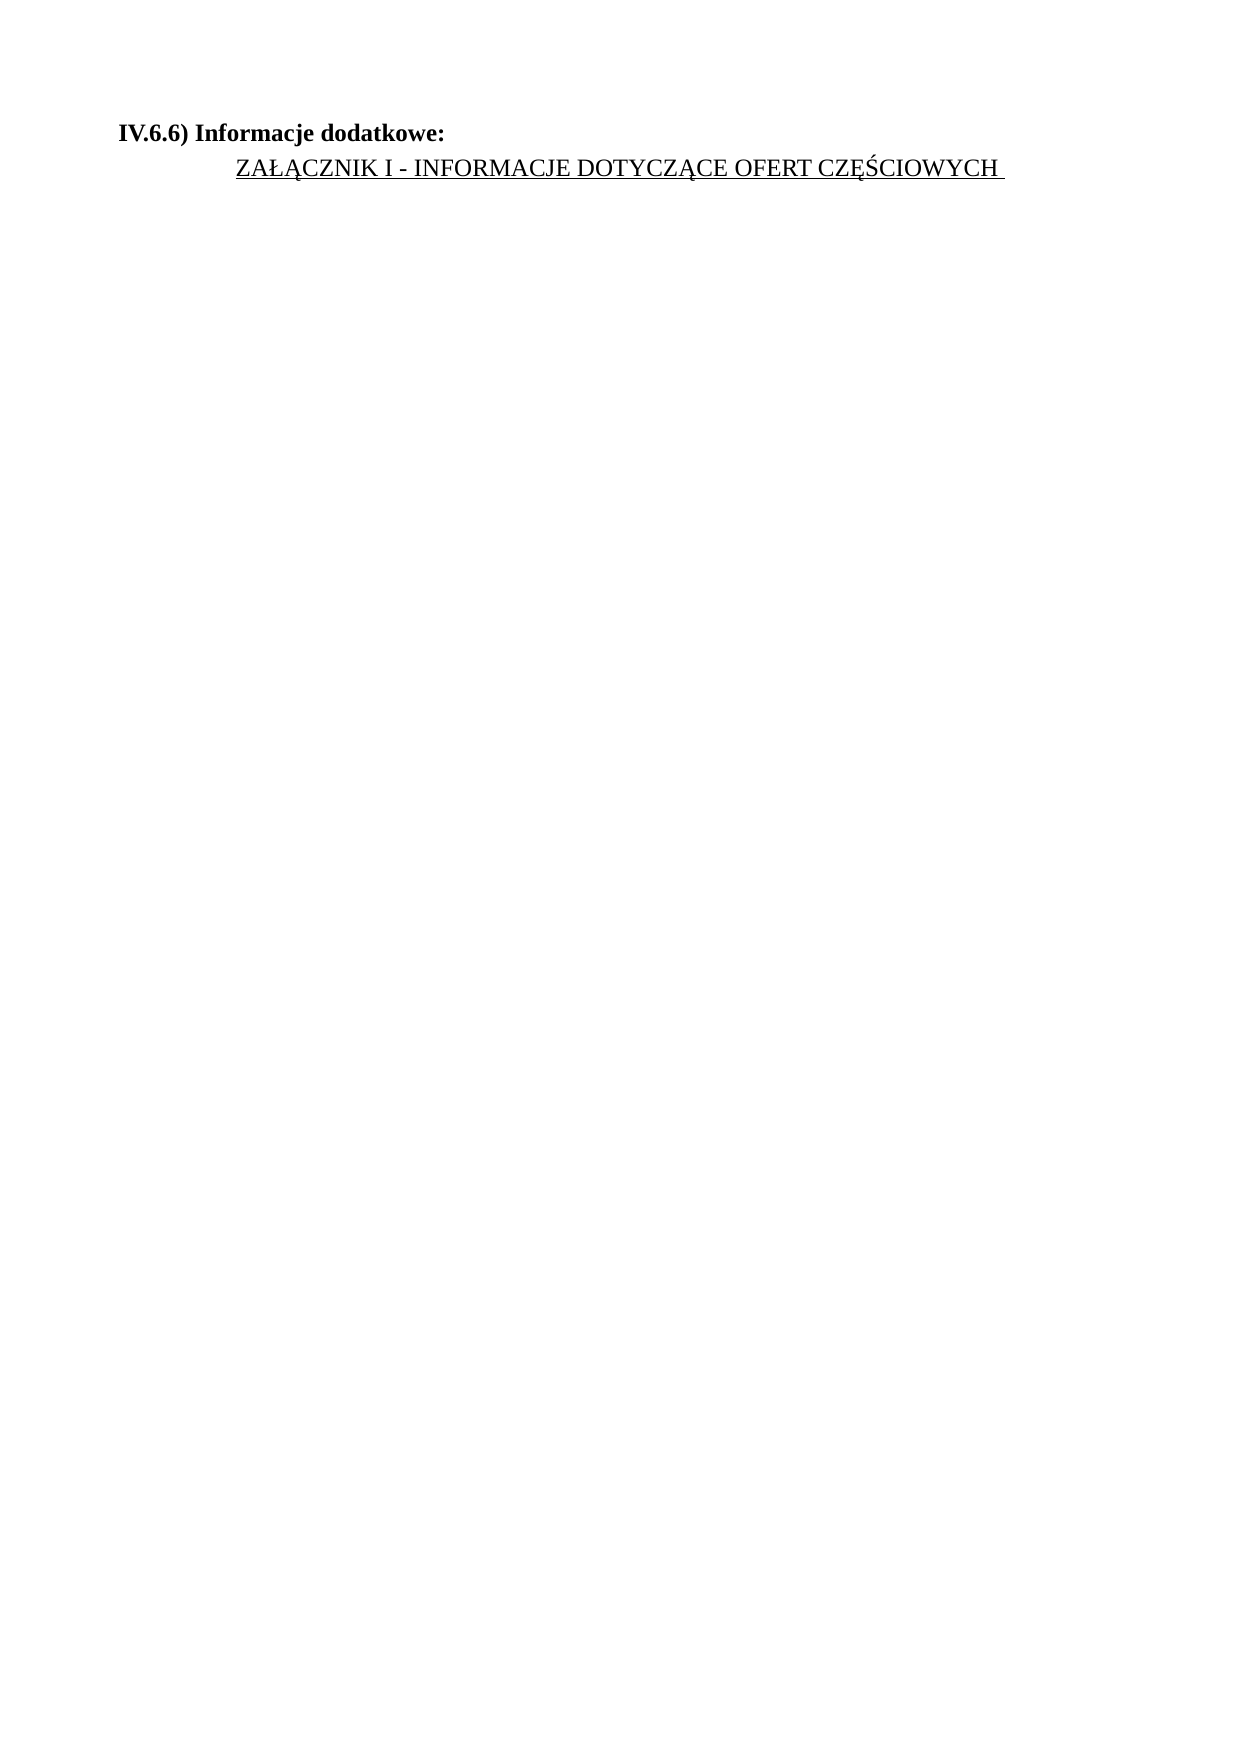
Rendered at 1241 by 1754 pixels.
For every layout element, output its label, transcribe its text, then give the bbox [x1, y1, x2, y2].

text ZAŁĄCZNIK I - INFORMACJE DOTYCZĄCE OFERT CZĘŚCIOWYCH [118, 153, 1122, 181]
text IV.6.6) Informacje dodatkowe: [118, 118, 1122, 147]
